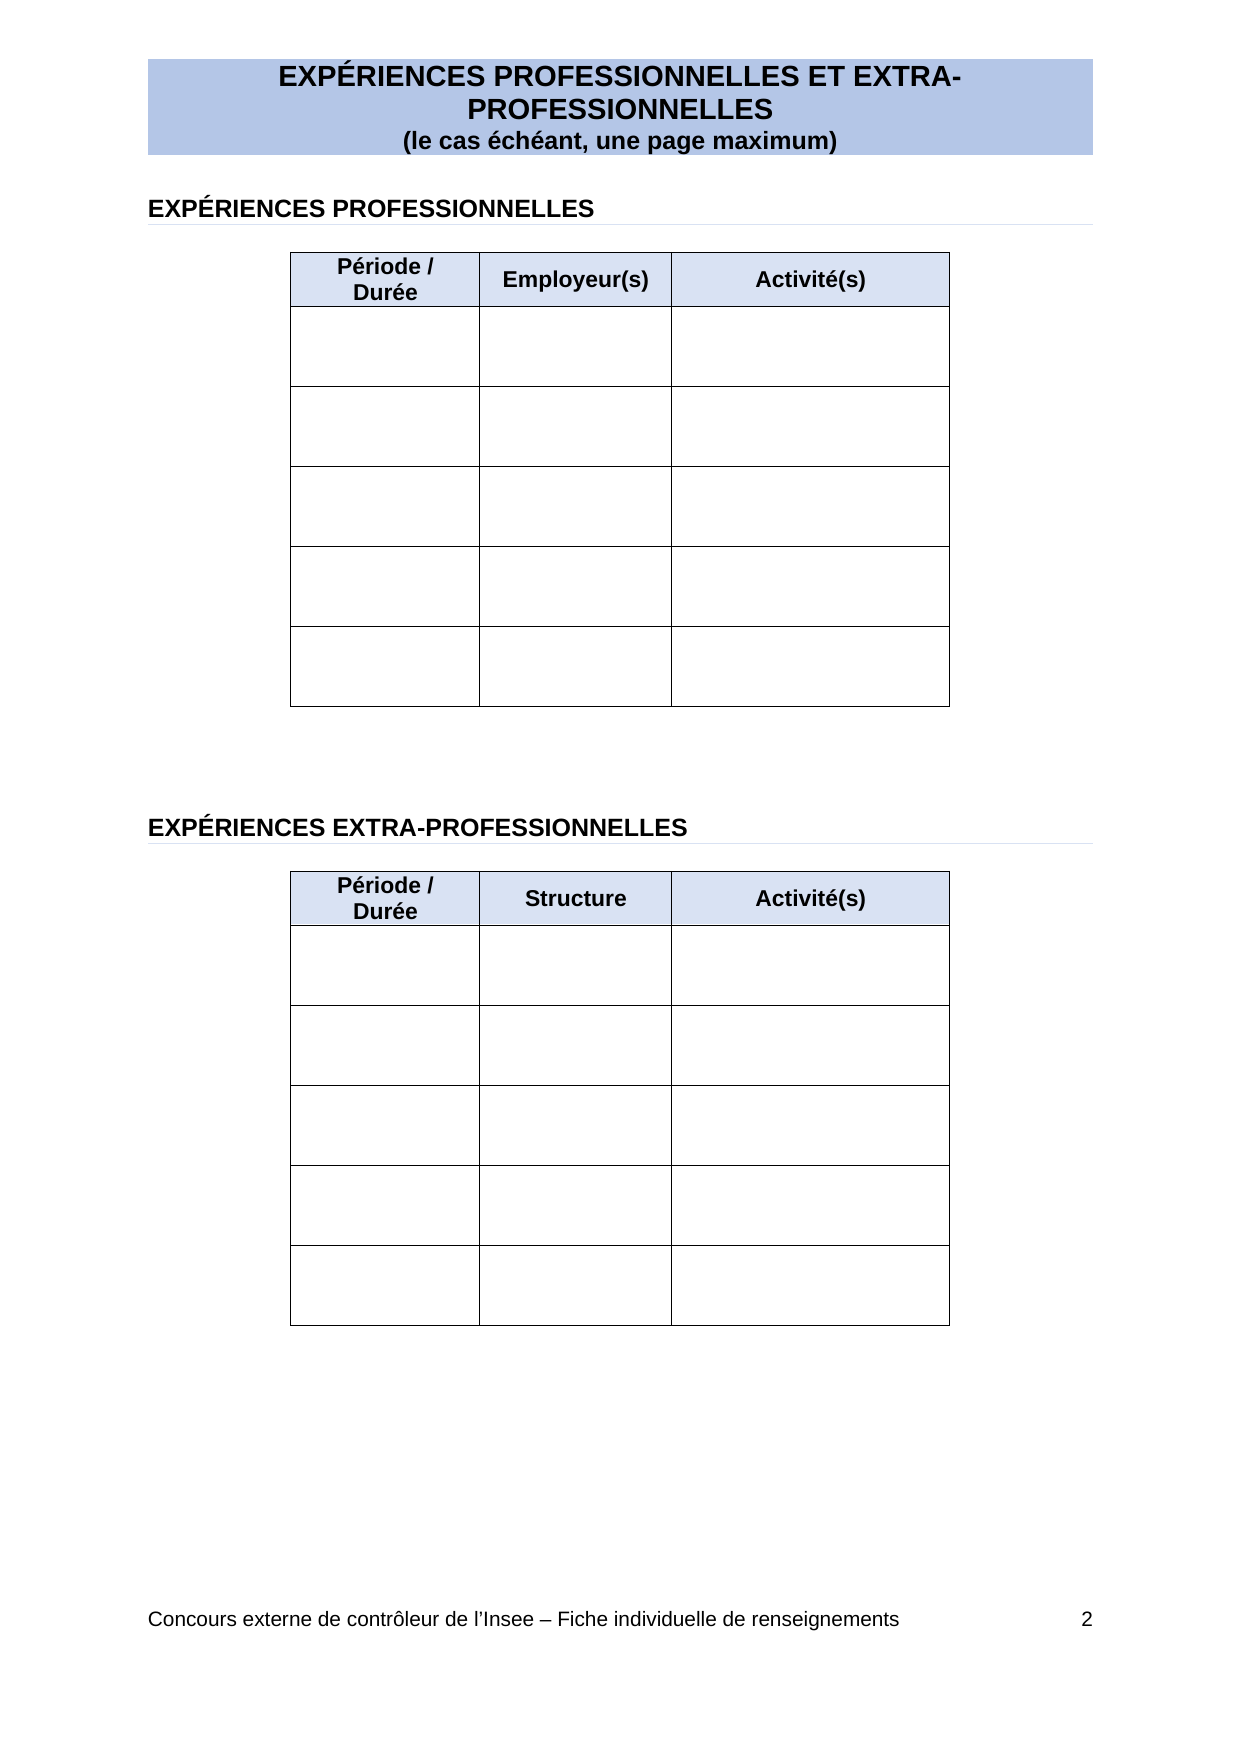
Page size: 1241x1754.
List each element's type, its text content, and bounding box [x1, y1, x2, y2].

table_cell [480, 1006, 671, 1085]
table_cell [480, 467, 671, 546]
table_cell [672, 1086, 949, 1165]
table_cell [291, 1006, 479, 1085]
table_cell [480, 547, 671, 626]
table_cell [291, 547, 479, 626]
table_cell [672, 547, 949, 626]
table_cell [480, 1086, 671, 1165]
table_cell [672, 1006, 949, 1085]
table_header Structure [480, 872, 671, 924]
table_cell [291, 307, 479, 386]
table_cell [672, 1166, 949, 1245]
table_cell [672, 307, 949, 386]
table_header Activité(s) [672, 253, 949, 306]
table_cell [672, 627, 949, 706]
table_header Employeur(s) [480, 253, 671, 306]
text EXPÉRIENCES PROFESSIONNELLES ET EXTRA-PROFESSIONNELLES (le cas échéant, une page maximum) [148, 59, 1093, 155]
table_header Activité(s) [672, 872, 949, 924]
table_cell [291, 387, 479, 466]
table_cell [291, 1166, 479, 1245]
table_cell [291, 627, 479, 706]
table_cell [291, 926, 479, 1004]
table_cell [480, 627, 671, 706]
text EXPÉRIENCES EXTRA-PROFESSIONNELLES [148, 812, 1093, 843]
table_cell [480, 926, 671, 1004]
table_cell [291, 467, 479, 546]
table_cell [480, 1166, 671, 1245]
table_cell [672, 926, 949, 1004]
table_cell [672, 387, 949, 466]
table_cell [480, 387, 671, 466]
table_header Période / Durée [291, 872, 479, 924]
table_cell [480, 1246, 671, 1325]
table_cell [672, 1246, 949, 1325]
table_cell [480, 307, 671, 386]
table_cell [291, 1086, 479, 1165]
table_header Période / Durée [291, 253, 479, 306]
text EXPÉRIENCES PROFESSIONNELLES [148, 193, 1093, 224]
table_cell [672, 467, 949, 546]
table_cell [291, 1246, 479, 1325]
